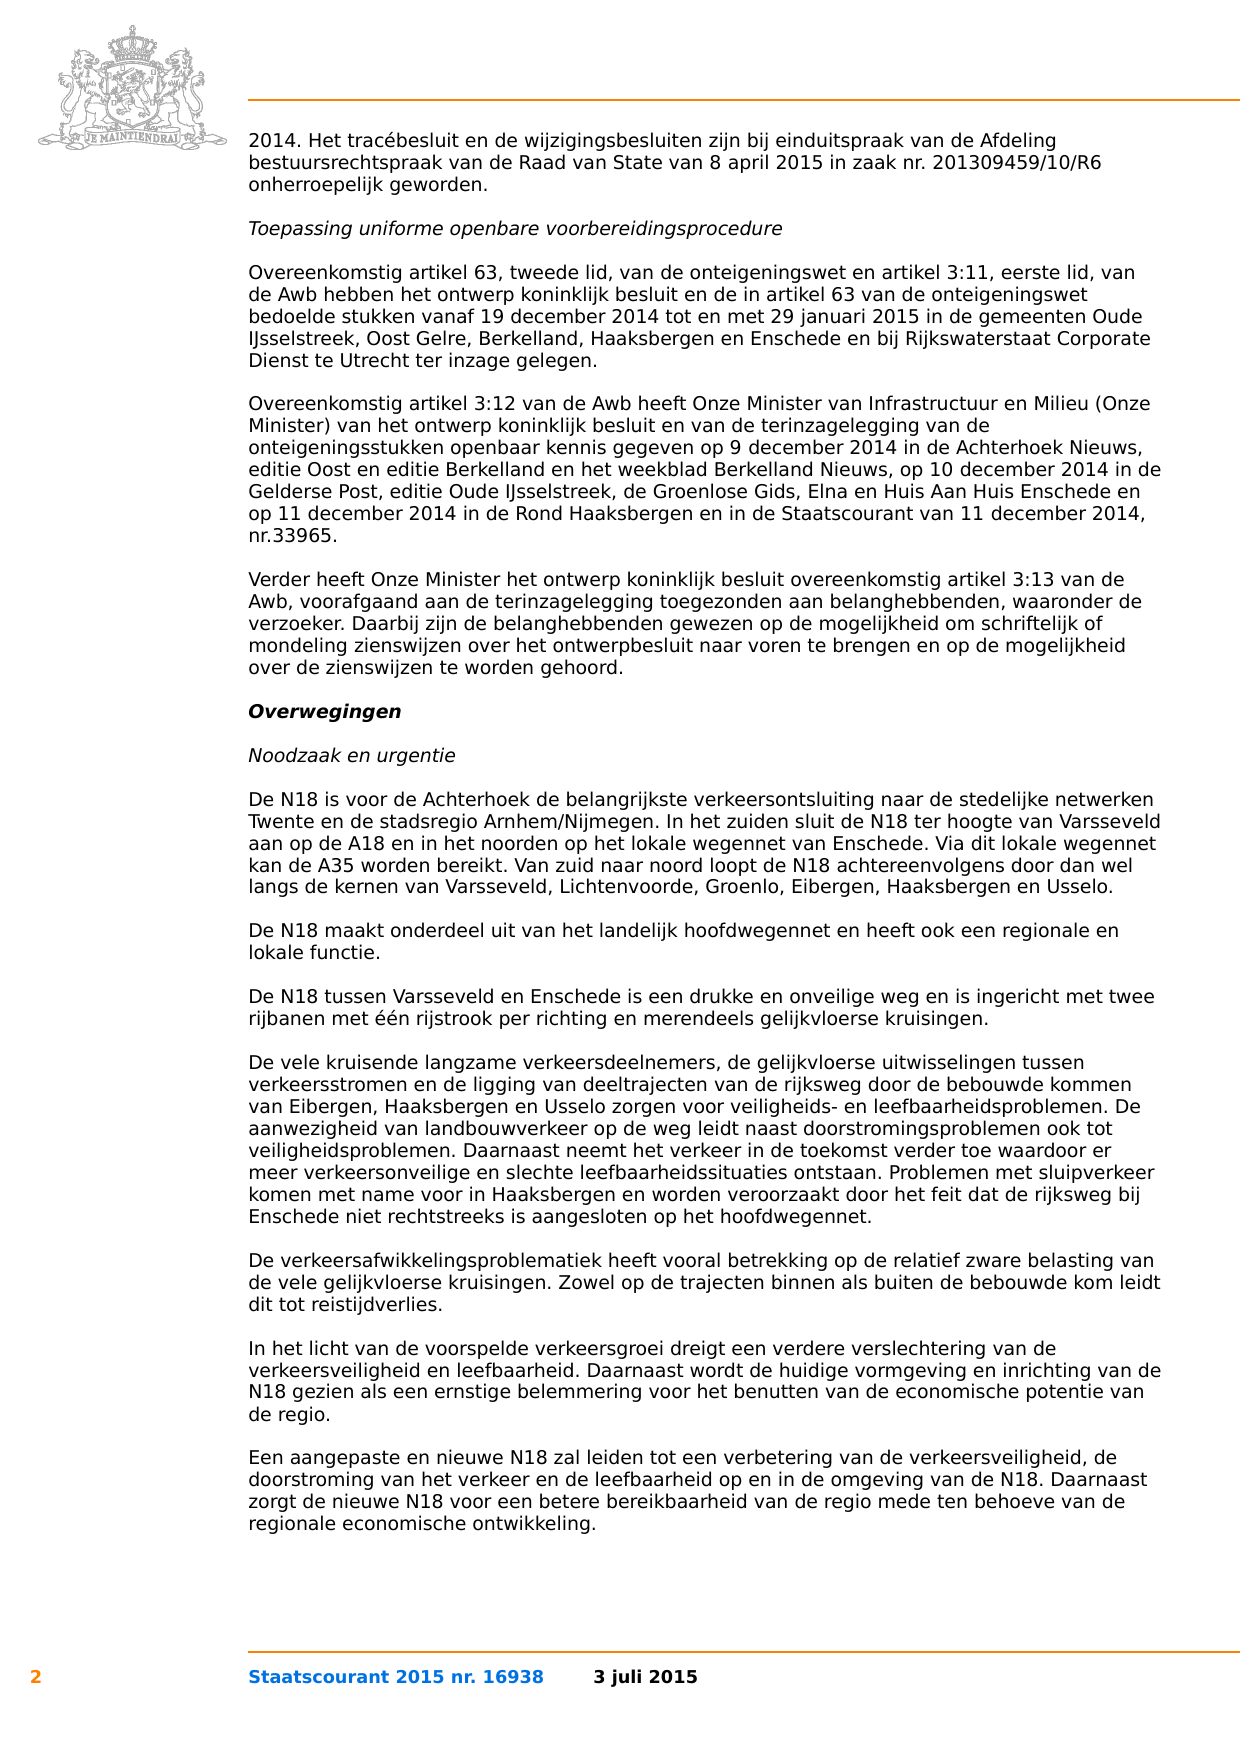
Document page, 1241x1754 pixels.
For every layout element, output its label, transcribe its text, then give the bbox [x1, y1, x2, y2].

subtitle Overwegingen [248, 701, 1163, 723]
text In het licht van de voorspelde verkeersgroei dreigt een verdere verslechtering van de verkeersveiligheid en leefbaarheid. Daarnaast wordt de huidige vormgeving en inrichting van de N18 gezien als een ernstige belemmering voor het benutten van de economische potentie van de regio. [248, 1337, 1163, 1425]
text Overeenkomstig artikel 3:12 van de Awb heeft Onze Minister van Infrastructuur en Milieu (Onze Minister) van het ontwerp koninklijk besluit en van de terinzagelegging van de onteigeningsstukken openbaar kennis gegeven op 9 december 2014 in de Achterhoek Nieuws, editie Oost en editie Berkelland en het weekblad Berkelland Nieuws, op 10 december 2014 in de Gelderse Post, editie Oude IJsselstreek, de Groenlose Gids, Elna en Huis Aan Huis Enschede en op 11 december 2014 in de Rond Haaksbergen en in de Staatscourant van 11 december 2014, nr.33965. [248, 393, 1163, 547]
text Een aangepaste en nieuwe N18 zal leiden tot een verbetering van de verkeersveiligheid, de doorstroming van het verkeer en de leefbaarheid op en in de omgeving van de N18. Daarnaast zorgt de nieuwe N18 voor een betere bereikbaarheid van de regio mede ten behoeve van de regionale economische ontwikkeling. [248, 1447, 1163, 1535]
picture [38, 25, 227, 150]
subtitle Noodzaak en urgentie [248, 745, 1163, 767]
subtitle Toepassing uniforme openbare voorbereidingsprocedure [248, 218, 1163, 240]
text 2014. Het tracébesluit en de wijzigingsbesluiten zijn bij einduitspraak van de Afdeling bestuursrechtspraak van de Raad van State van 8 april 2015 in zaak nr. 201309459/10/R6 onherroepelijk geworden. [248, 130, 1163, 196]
text De N18 tussen Varsseveld en Enschede is een drukke en onveilige weg en is ingericht met twee rijbanen met één rijstrook per richting en merendeels gelijkvloerse kruisingen. [248, 986, 1163, 1030]
text De N18 maakt onderdeel uit van het landelijk hoofdwegennet en heeft ook een regionale en lokale functie. [248, 920, 1163, 964]
text Verder heeft Onze Minister het ontwerp koninklijk besluit overeenkomstig artikel 3:13 van de Awb, voorafgaand aan de terinzagelegging toegezonden aan belanghebbenden, waaronder de verzoeker. Daarbij zijn de belanghebbenden gewezen op de mogelijkheid om schriftelijk of mondeling zienswijzen over het ontwerpbesluit naar voren te brengen en op de mogelijkheid over de zienswijzen te worden gehoord. [248, 569, 1163, 679]
text Overeenkomstig artikel 63, tweede lid, van de onteigeningswet en artikel 3:11, eerste lid, van de Awb hebben het ontwerp koninklijk besluit en de in artikel 63 van de onteigeningswet bedoelde stukken vanaf 19 december 2014 tot en met 29 januari 2015 in de gemeenten Oude IJsselstreek, Oost Gelre, Berkelland, Haaksbergen en Enschede en bij Rijkswaterstaat Corporate Dienst te Utrecht ter inzage gelegen. [248, 262, 1163, 371]
text De vele kruisende langzame verkeersdeelnemers, de gelijkvloerse uitwisselingen tussen verkeersstromen en de ligging van deeltrajecten van de rijksweg door de bebouwde kommen van Eibergen, Haaksbergen en Usselo zorgen voor veiligheids- en leefbaarheidsproblemen. De aanwezigheid van landbouwverkeer op de weg leidt naast doorstromingsproblemen ook tot veiligheidsproblemen. Daarnaast neemt het verkeer in de toekomst verder toe waardoor er meer verkeersonveilige en slechte leefbaarheidssituaties ontstaan. Problemen met sluipverkeer komen met name voor in Haaksbergen en worden veroorzaakt door het feit dat de rijksweg bij Enschede niet rechtstreeks is aangesloten op het hoofdwegennet. [248, 1052, 1163, 1228]
text De verkeersafwikkelingsproblematiek heeft vooral betrekking op de relatief zware belasting van de vele gelijkvloerse kruisingen. Zowel op de trajecten binnen als buiten de bebouwde kom leidt dit tot reistijdverlies. [248, 1250, 1163, 1316]
text De N18 is voor de Achterhoek de belangrijkste verkeersontsluiting naar de stedelijke netwerken Twente en de stadsregio Arnhem/Nijmegen. In het zuiden sluit de N18 ter hoogte van Varsseveld aan op de A18 en in het noorden op het lokale wegennet van Enschede. Via dit lokale wegennet kan de A35 worden bereikt. Van zuid naar noord loopt de N18 achtereenvolgens door dan wel langs de kernen van Varsseveld, Lichtenvoorde, Groenlo, Eibergen, Haaksbergen en Usselo. [248, 788, 1163, 898]
